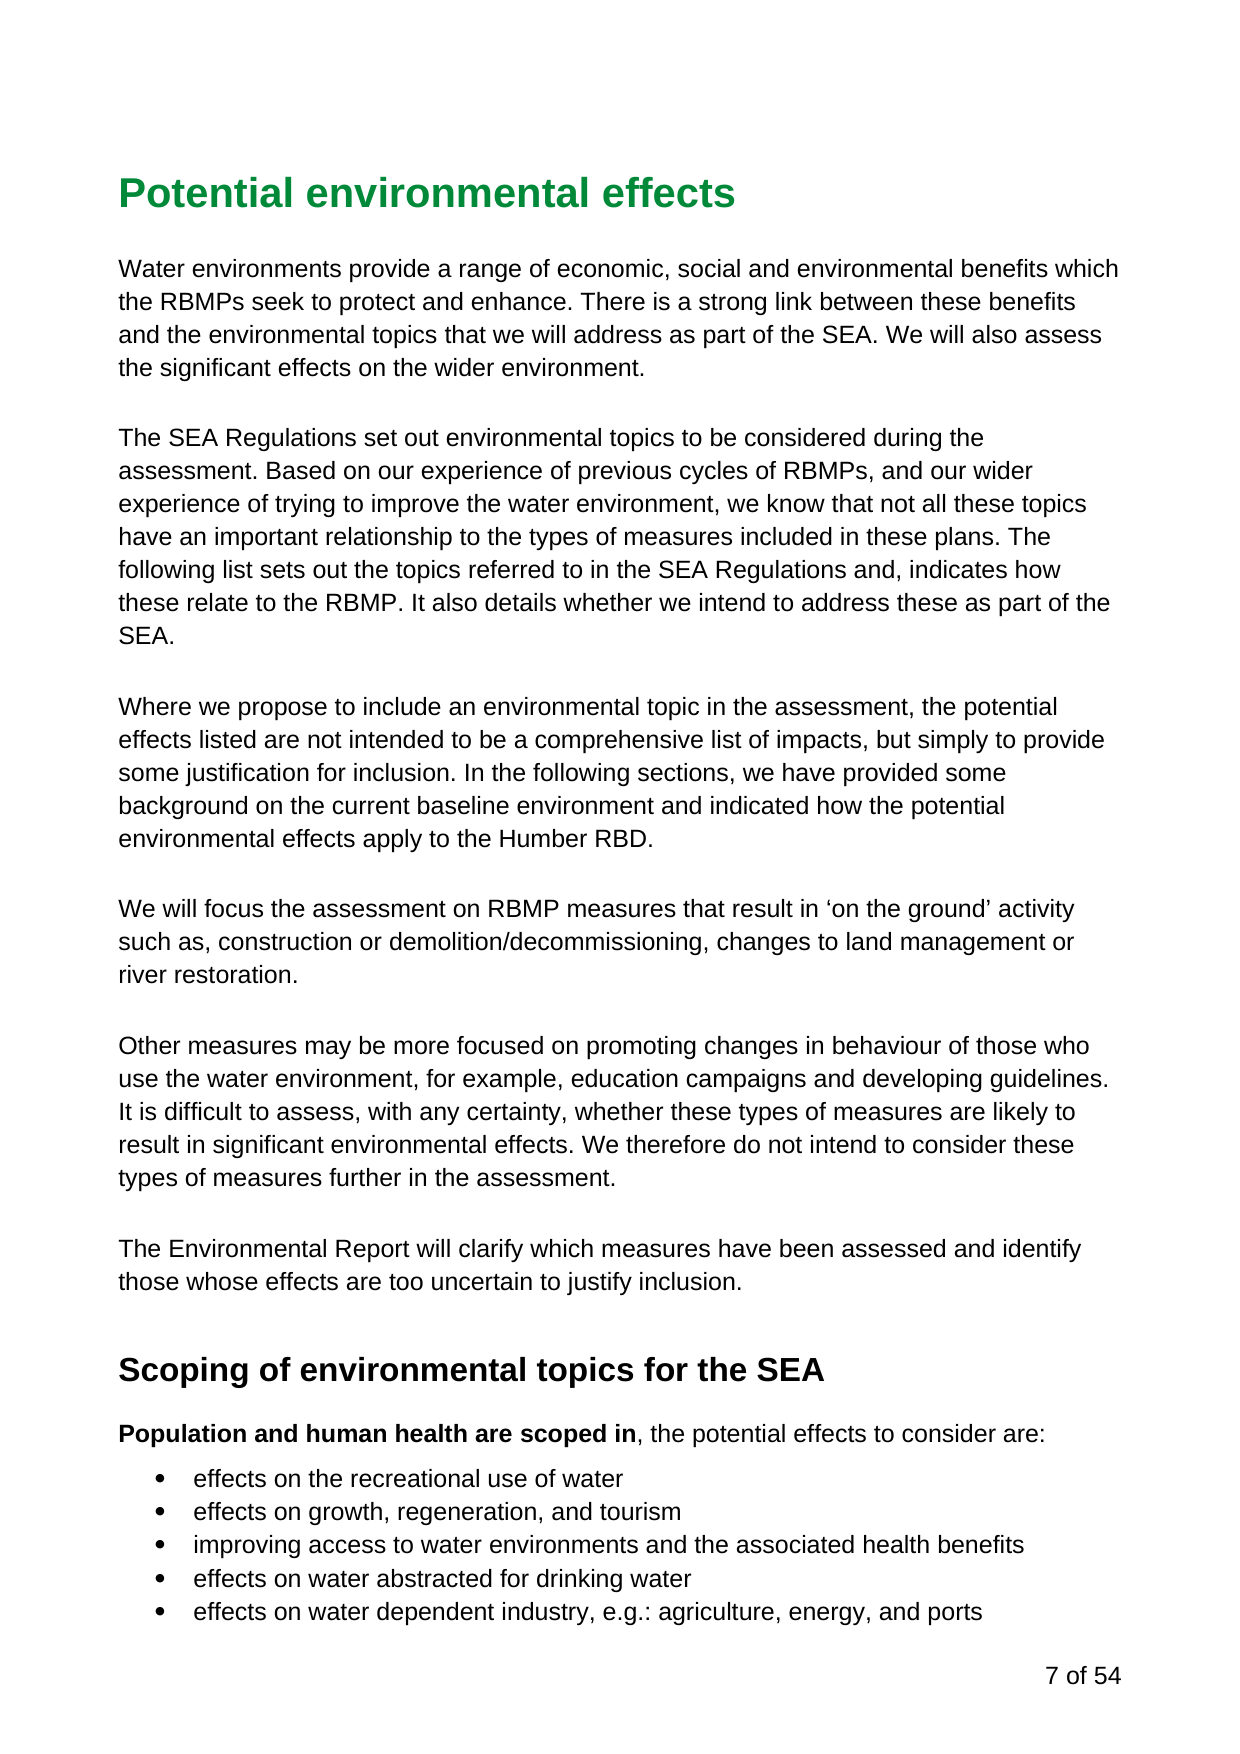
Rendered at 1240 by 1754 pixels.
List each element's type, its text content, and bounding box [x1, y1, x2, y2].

list effects on growth, regeneration, and tourism [156, 1497, 1121, 1526]
list effects on water abstracted for drinking water [156, 1564, 1121, 1592]
text Population and human health are scoped in, the potential effects to consider are: [118, 1419, 1121, 1447]
text Water environments provide a range of economic, social and environmental benefits which the RBMPs seek to protect and enhance. There is a strong link between these benefits and the environmental topics that we will address as part of the SEA. We will also assess the significant effects on the wider environment. [118, 253, 1121, 381]
text Other measures may be more focused on promoting changes in behaviour of those who use the water environment, for example, education campaigns and developing guidelines. It is difficult to assess, with any certainty, whether these types of measures are likely to result in significant environmental effects. We therefore do not intend to consider these types of measures further in the assessment. [118, 1031, 1121, 1192]
text The SEA Regulations set out environmental topics to be considered during the assessment. Based on our experience of previous cycles of RBMPs, and our wider experience of trying to improve the water environment, we know that not all these topics have an important relationship to the types of measures included in these plans. The following list sets out the topics referred to in the SEA Regulations and, indicates how these relate to the RBMP. It also details whether we intend to address these as part of the SEA. [118, 423, 1121, 650]
subtitle Potential environmental effects [118, 168, 1121, 216]
text The Environmental Report will clarify which measures have been assessed and identify those whose effects are too uncertain to justify inclusion. [118, 1233, 1121, 1295]
subtitle Scoping of environmental topics for the SEA [118, 1349, 1121, 1388]
list improving access to water environments and the associated health benefits [156, 1531, 1121, 1559]
text We will focus the assessment on RBMP measures that result in ‘on the ground’ activity such as, construction or demolition/decommissioning, changes to land management or river restoration. [118, 894, 1121, 989]
list effects on the recreational use of water [156, 1464, 1121, 1493]
text Where we propose to include an environmental topic in the assessment, the potential effects listed are not intended to be a comprehensive list of impacts, but simply to provide some justification for inclusion. In the following sections, we have provided some background on the current baseline environment and indicated how the potential environmental effects apply to the Humber RBD. [118, 692, 1121, 853]
list effects on water dependent industry, e.g.: agriculture, energy, and ports [156, 1597, 1121, 1626]
